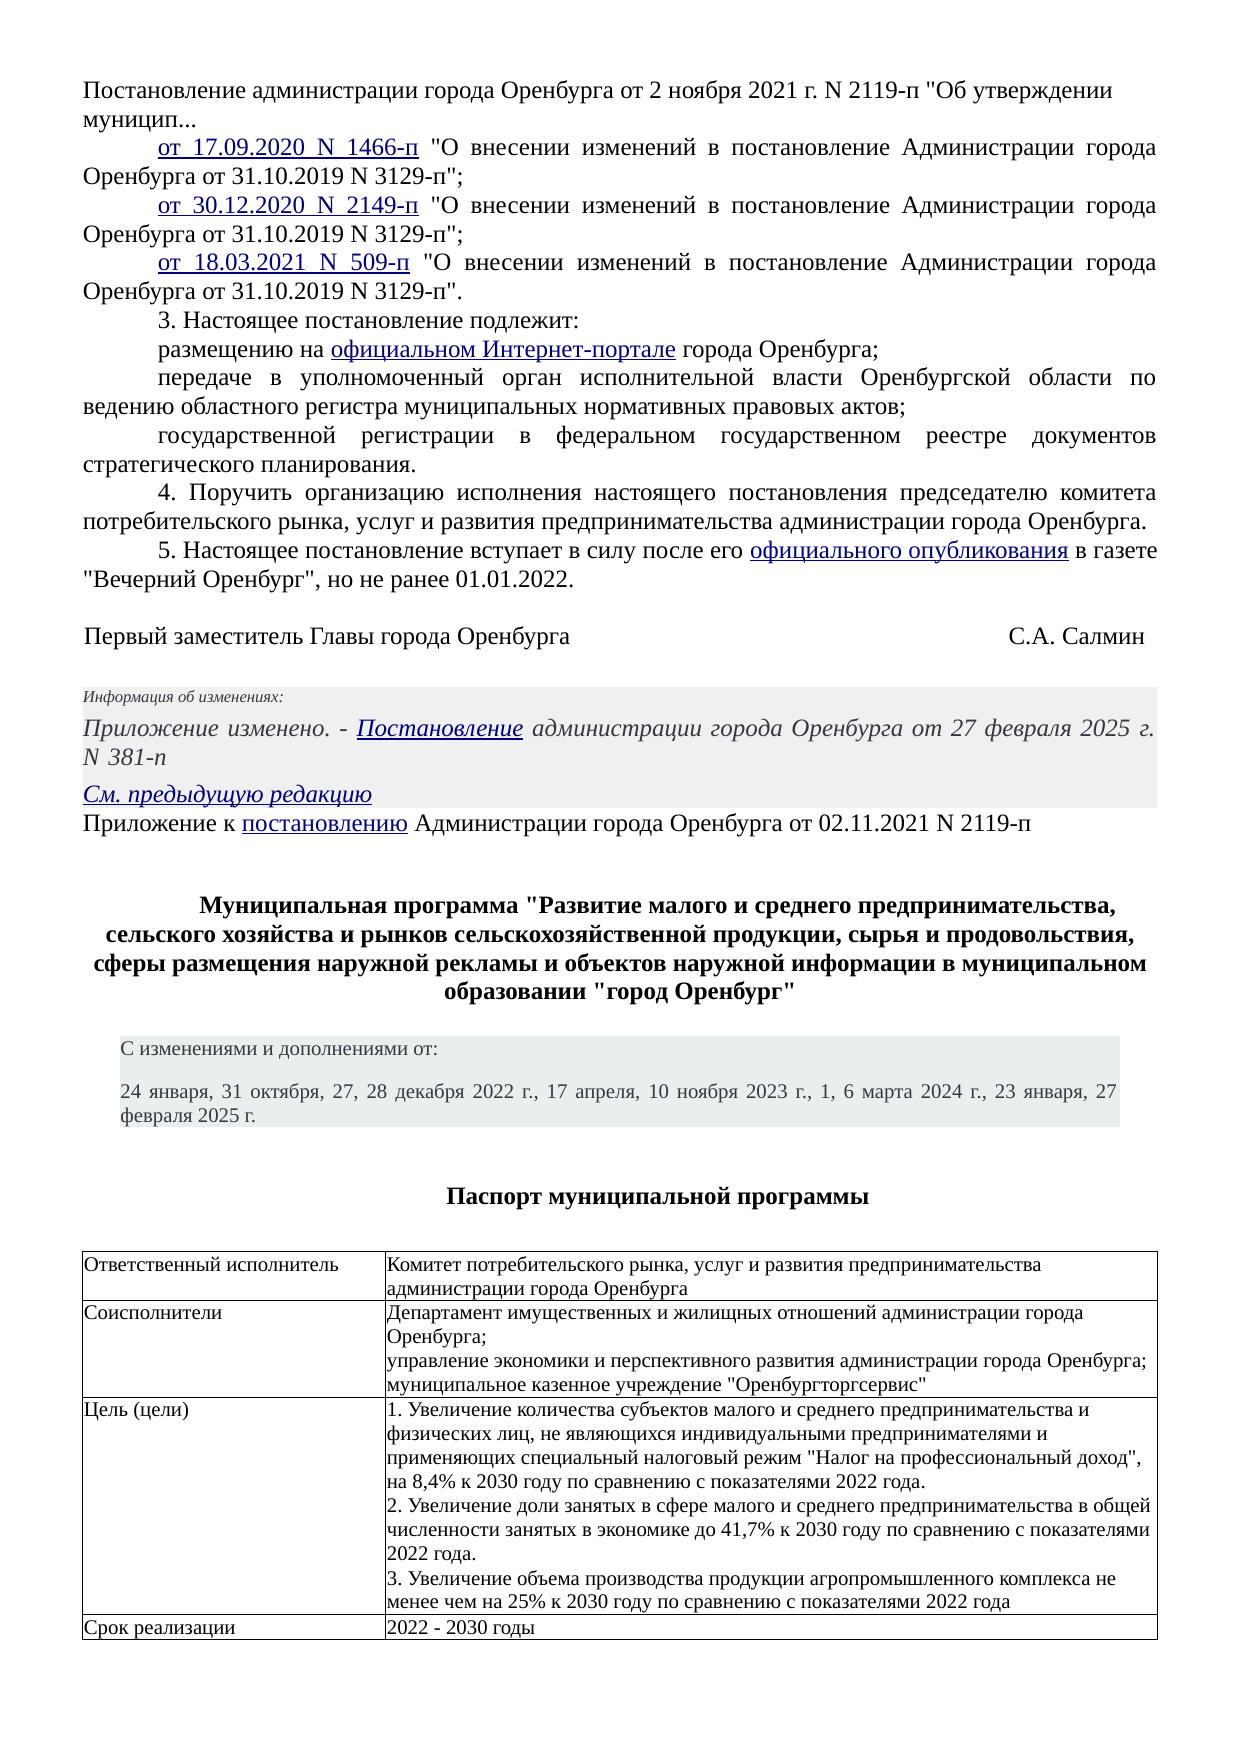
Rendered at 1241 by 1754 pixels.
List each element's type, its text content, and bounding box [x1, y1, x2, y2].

text См. предыдущую редакцию [374, 779, 1157, 808]
table_cell Департамент имущественных и жилищных отношений администрации города Оренбурга; управление экономики и перспективного развития администрации города Оренбурга; муниципальное казенное учреждение "Оренбургторгсервис" [386, 1301, 1157, 1396]
table_header С.А. Салмин [791, 621, 1146, 650]
text Приложение изменено. - Постановление администрации города Оренбурга от 27 февраля 2025 г. N 381-п [169, 742, 1157, 771]
text С изменениями и дополнениями от: [438, 1036, 1120, 1060]
text от 17.09.2020 N 1466-п "О внесении изменений в постановление Администрации города Оренбурга от 31.10.2019 N 3129-п"; [83, 132, 1157, 190]
text 5. Настоящее постановление вступает в силу после его официального опубликования в газете "Вечерний Оренбург", но не ранее 01.01.2022. [83, 535, 1157, 592]
subtitle Паспорт муниципальной программы [83, 1181, 1157, 1210]
table_cell Цель (цели) [83, 1398, 385, 1613]
table_cell Соисполнители [83, 1301, 385, 1396]
table_cell 1. Увеличение количества субъектов малого и среднего предпринимательства и физических лиц, не являющихся индивидуальными предпринимателями и применяющих специальный налоговый режим "Налог на профессиональный доход", на 8,4% к 2030 году по сравнению с показателями 2022 года. 2. Увеличение доли занятых в сфере малого и среднего предпринимательства в общей численности занятых в экономике до 41,7% к 2030 году по сравнению с показателями 2022 года. 3. Увеличение объема производства продукции агропромышленного комплекса не менее чем на 25% к 2030 году по сравнению с показателями 2022 года [386, 1398, 1157, 1613]
text 4. Поручить организацию исполнения настоящего постановления председателю комитета потребительского рынка, услуг и развития предпринимательства администрации города Оренбурга. [83, 477, 1157, 535]
text размещению на официальном Интернет-портале города Оренбурга; [83, 334, 1157, 362]
text от 30.12.2020 N 2149-п "О внесении изменений в постановление Администрации города Оренбурга от 31.10.2019 N 3129-п"; [83, 190, 1157, 247]
text 24 января, 31 октября, 27, 28 декабря 2022 г., 17 апреля, 10 ноября 2023 г., 1, 6 марта 2024 г., 23 января, 27 февраля 2025 г. [256, 1103, 1120, 1127]
text государственной регистрации в федеральном государственном реестре документов стратегического планирования. [83, 420, 1157, 477]
table_header Первый заместитель Главы города Оренбурга [83, 621, 791, 650]
text передаче в уполномоченный орган исполнительной власти Оренбургской области по ведению областного регистра муниципальных нормативных правовых актов; [83, 362, 1157, 420]
text Приложение к постановлению Администрации города Оренбурга от 02.11.2021 N 2119-п [83, 808, 1157, 836]
text от 18.03.2021 N 509-п "О внесении изменений в постановление Администрации города Оренбурга от 31.10.2019 N 3129-п". [83, 247, 1157, 305]
table_cell Срок реализации [83, 1615, 385, 1639]
subtitle Муниципальная программа "Развитие малого и среднего предпринимательства, сельского хозяйства и рынков сельскохозяйственной продукции, сырья и продовольствия, сферы размещения наружной рекламы и объектов наружной информации в муниципальном образовании "город Оренбург" [83, 890, 1157, 1005]
table_header Комитет потребительского рынка, услуг и развития предпринимательства администрации города Оренбурга [386, 1252, 1157, 1300]
table_header Ответственный исполнитель [83, 1252, 385, 1300]
table_cell 2022 - 2030 годы [386, 1615, 1157, 1639]
text Информация об изменениях: [286, 687, 1157, 706]
text 3. Настоящее постановление подлежит: [83, 305, 1157, 334]
